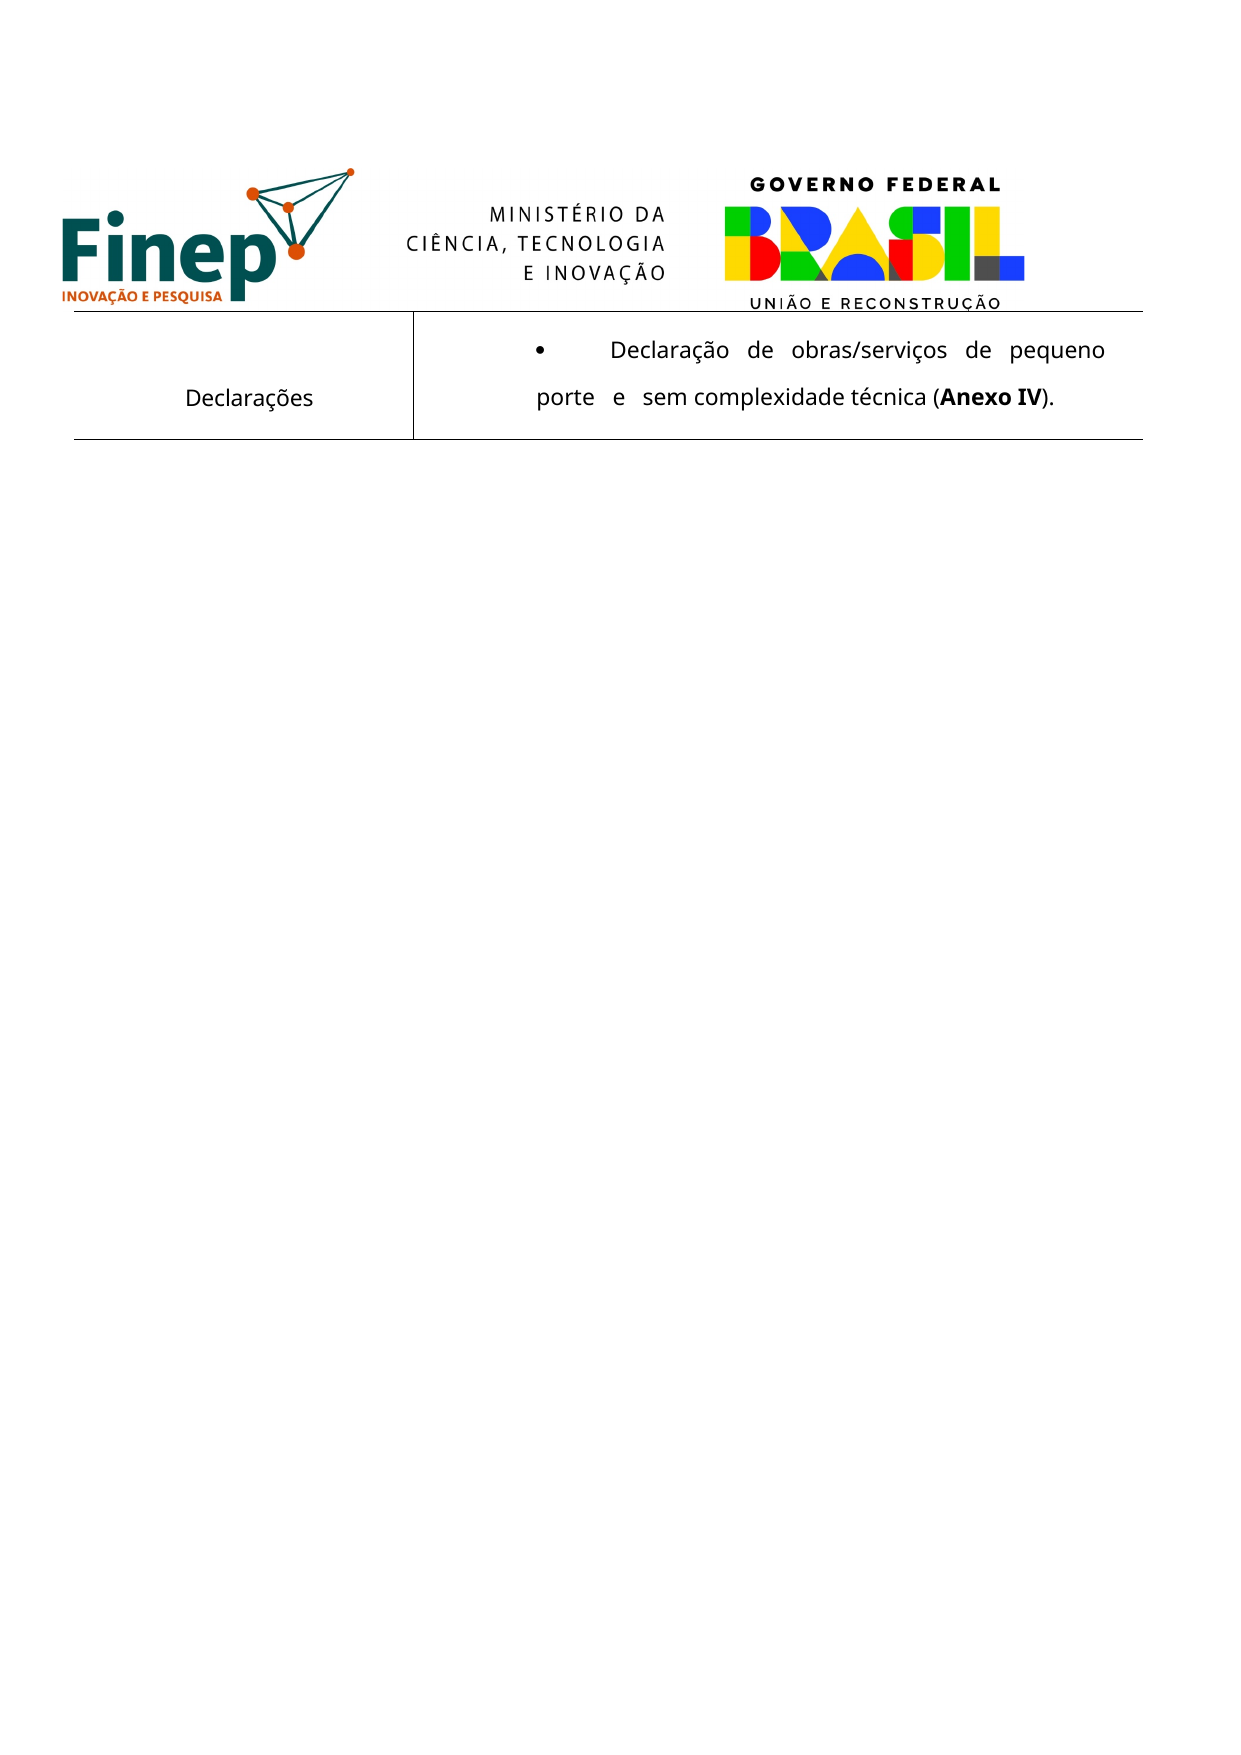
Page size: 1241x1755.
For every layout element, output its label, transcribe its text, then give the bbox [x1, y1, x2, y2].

table_cell Declaração de obras/serviços de pequeno porte e sem complexidade técnica (Anexo IV). [414, 312, 1142, 439]
table_cell Declarações [74, 312, 413, 439]
